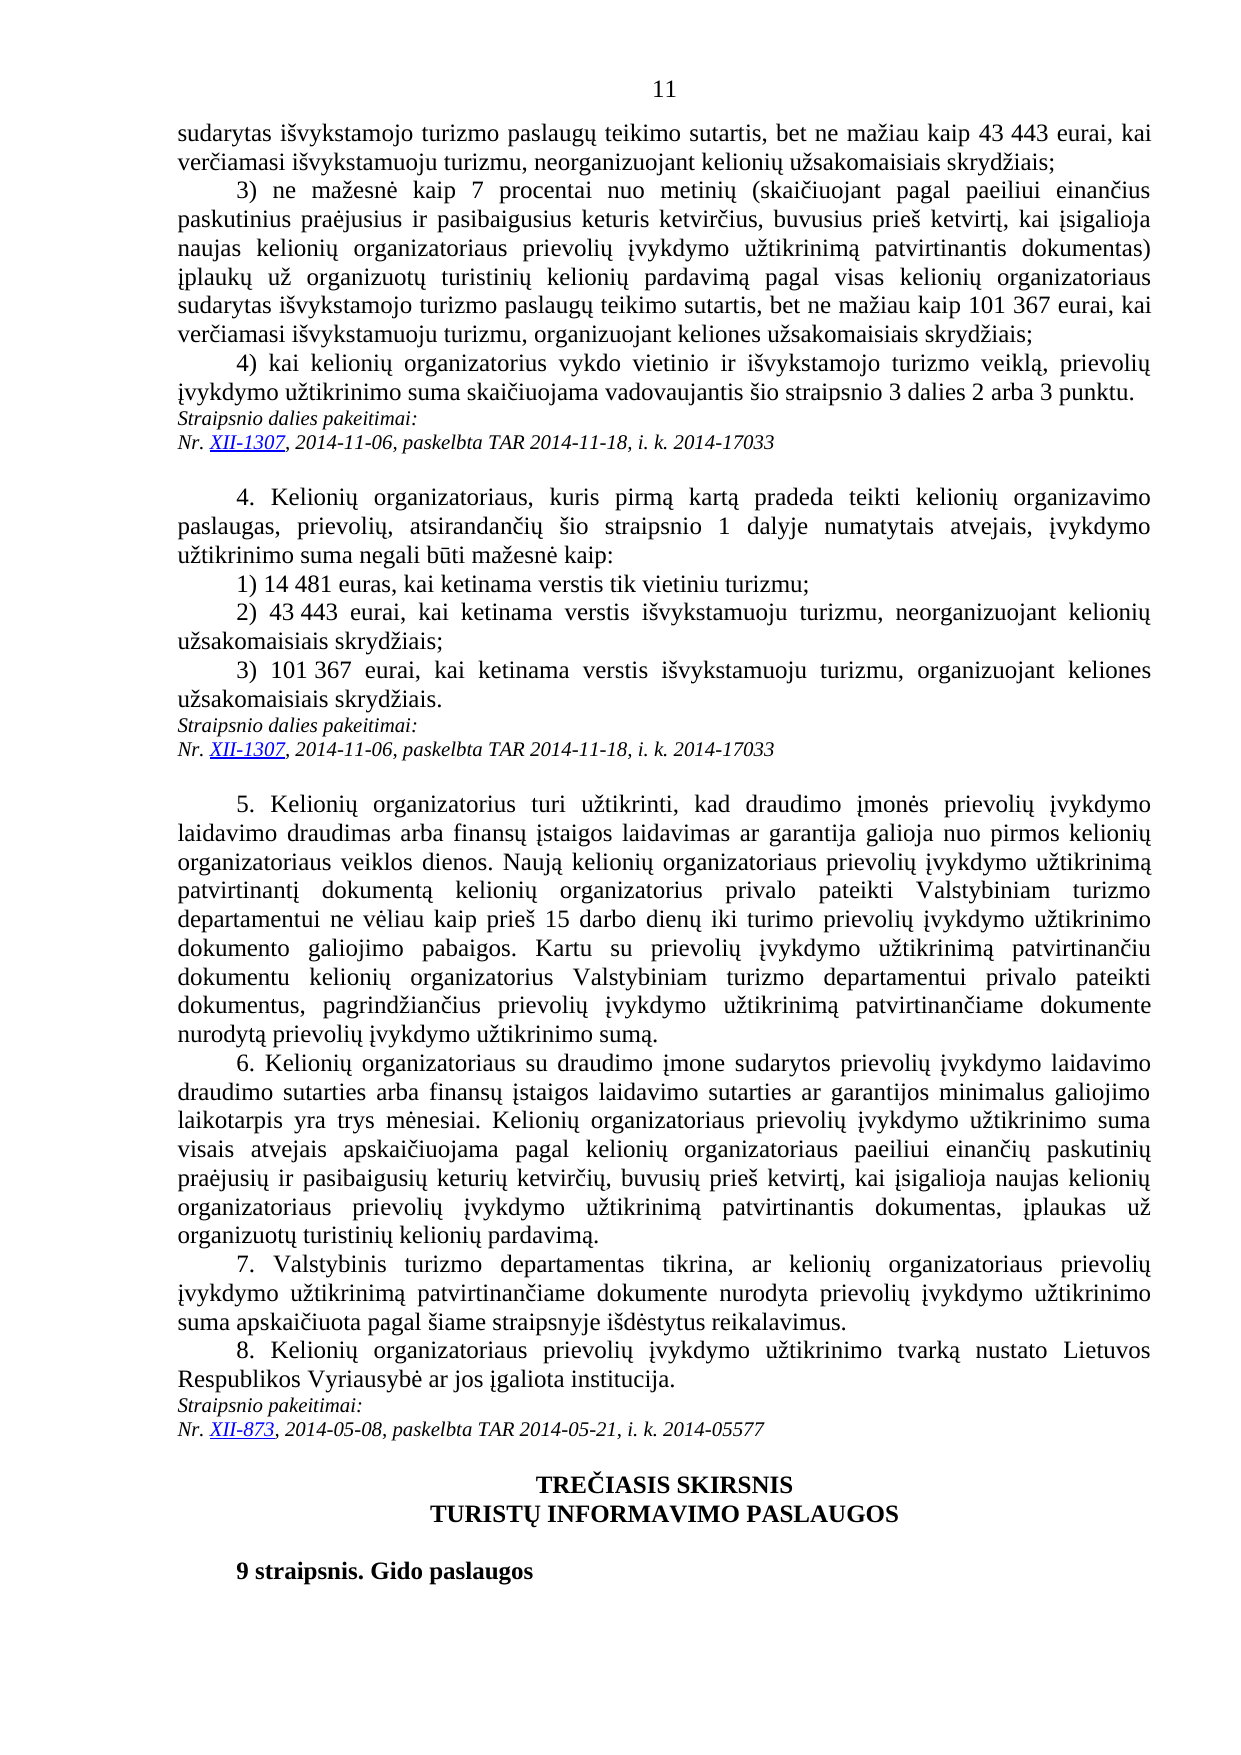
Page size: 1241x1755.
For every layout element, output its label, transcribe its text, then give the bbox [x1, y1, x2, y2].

text 3) ne mažesnė kaip 7 procentai nuo metinių (skaičiuojant pagal paeiliui einančius paskutinius praėjusius ir pasibaigusius keturis ketvirčius, buvusius prieš ketvirtį, kai įsigalioja naujas kelionių organizatoriaus prievolių įvykdymo užtikrinimą patvirtinantis dokumentas) įplaukų už organizuotų turistinių kelionių pardavimą pagal visas kelionių organizatoriaus sudarytas išvykstamojo turizmo paslaugų teikimo sutartis, bet ne mažiau kaip 101 367 eurai, kai verčiamasi išvykstamuoju turizmu, organizuojant keliones užsakomaisiais skrydžiais; [177, 176, 1152, 348]
text Straipsnio dalies pakeitimai: [177, 712, 1152, 737]
text Straipsnio pakeitimai: [177, 1393, 1152, 1417]
text TURISTŲ INFORMAVIMO PASLAUGOS [177, 1499, 1152, 1527]
text 2) 43 443 eurai, kai ketinama verstis išvykstamuoju turizmu, neorganizuojant kelionių užsakomaisiais skrydžiais; [177, 597, 1152, 655]
text 6. Kelionių organizatoriaus su draudimo įmone sudarytos prievolių įvykdymo laidavimo draudimo sutarties arba finansų įstaigos laidavimo sutarties ar garantijos minimalus galiojimo laikotarpis yra trys mėnesiai. Kelionių organizatoriaus prievolių įvykdymo užtikrinimo suma visais atvejais apskaičiuojama pagal kelionių organizatoriaus paeiliui einančių paskutinių praėjusių ir pasibaigusių keturių ketvirčių, buvusių prieš ketvirtį, kai įsigalioja naujas kelionių organizatoriaus prievolių įvykdymo užtikrinimą patvirtinantis dokumentas, įplaukas už organizuotų turistinių kelionių pardavimą. [177, 1048, 1152, 1249]
text 8. Kelionių organizatoriaus prievolių įvykdymo užtikrinimo tvarką nustato Lietuvos Respublikos Vyriausybė ar jos įgaliota institucija. [177, 1336, 1152, 1393]
text 9 straipsnis. Gido paslaugos [177, 1556, 1152, 1585]
text 3) 101 367 eurai, kai ketinama verstis išvykstamuoju turizmu, organizuojant keliones užsakomaisiais skrydžiais. [177, 655, 1152, 712]
text 5. Kelionių organizatorius turi užtikrinti, kad draudimo įmonės prievolių įvykdymo laidavimo draudimas arba finansų įstaigos laidavimas ar garantija galioja nuo pirmos kelionių organizatoriaus veiklos dienos. Naują kelionių organizatoriaus prievolių įvykdymo užtikrinimą patvirtinantį dokumentą kelionių organizatorius privalo pateikti Valstybiniam turizmo departamentui ne vėliau kaip prieš 15 darbo dienų iki turimo prievolių įvykdymo užtikrinimo dokumento galiojimo pabaigos. Kartu su prievolių įvykdymo užtikrinimą patvirtinančiu dokumentu kelionių organizatorius Valstybiniam turizmo departamentui privalo pateikti dokumentus, pagrindžiančius prievolių įvykdymo užtikrinimą patvirtinančiame dokumente nurodytą prievolių įvykdymo užtikrinimo sumą. [177, 789, 1152, 1048]
text 1) 14 481 euras, kai ketinama verstis tik vietiniu turizmu; [177, 569, 1152, 597]
text sudarytas išvykstamojo turizmo paslaugų teikimo sutartis, bet ne mažiau kaip 43 443 eurai, kai verčiamasi išvykstamuoju turizmu, neorganizuojant kelionių užsakomaisiais skrydžiais; [177, 118, 1152, 176]
text Nr. XII-873, 2014-05-08, paskelbta TAR 2014-05-21, i. k. 2014-05577 [177, 1417, 1152, 1441]
text 4. Kelionių organizatoriaus, kuris pirmą kartą pradeda teikti kelionių organizavimo paslaugas, prievolių, atsirandančių šio straipsnio 1 dalyje numatytais atvejais, įvykdymo užtikrinimo suma negali būti mažesnė kaip: [177, 482, 1152, 569]
text 7. Valstybinis turizmo departamentas tikrina, ar kelionių organizatoriaus prievolių įvykdymo užtikrinimą patvirtinančiame dokumente nurodyta prievolių įvykdymo užtikrinimo suma apskaičiuota pagal šiame straipsnyje išdėstytus reikalavimus. [177, 1249, 1152, 1336]
text 4) kai kelionių organizatorius vykdo vietinio ir išvykstamojo turizmo veiklą, prievolių įvykdymo užtikrinimo suma skaičiuojama vadovaujantis šio straipsnio 3 dalies 2 arba 3 punktu. [177, 348, 1152, 406]
text TREČIASIS SKIRSNIS [177, 1470, 1152, 1499]
text Nr. XII-1307, 2014-11-06, paskelbta TAR 2014-11-18, i. k. 2014-17033 [177, 737, 1152, 761]
text Straipsnio dalies pakeitimai: [177, 406, 1152, 430]
text Nr. XII-1307, 2014-11-06, paskelbta TAR 2014-11-18, i. k. 2014-17033 [177, 430, 1152, 454]
